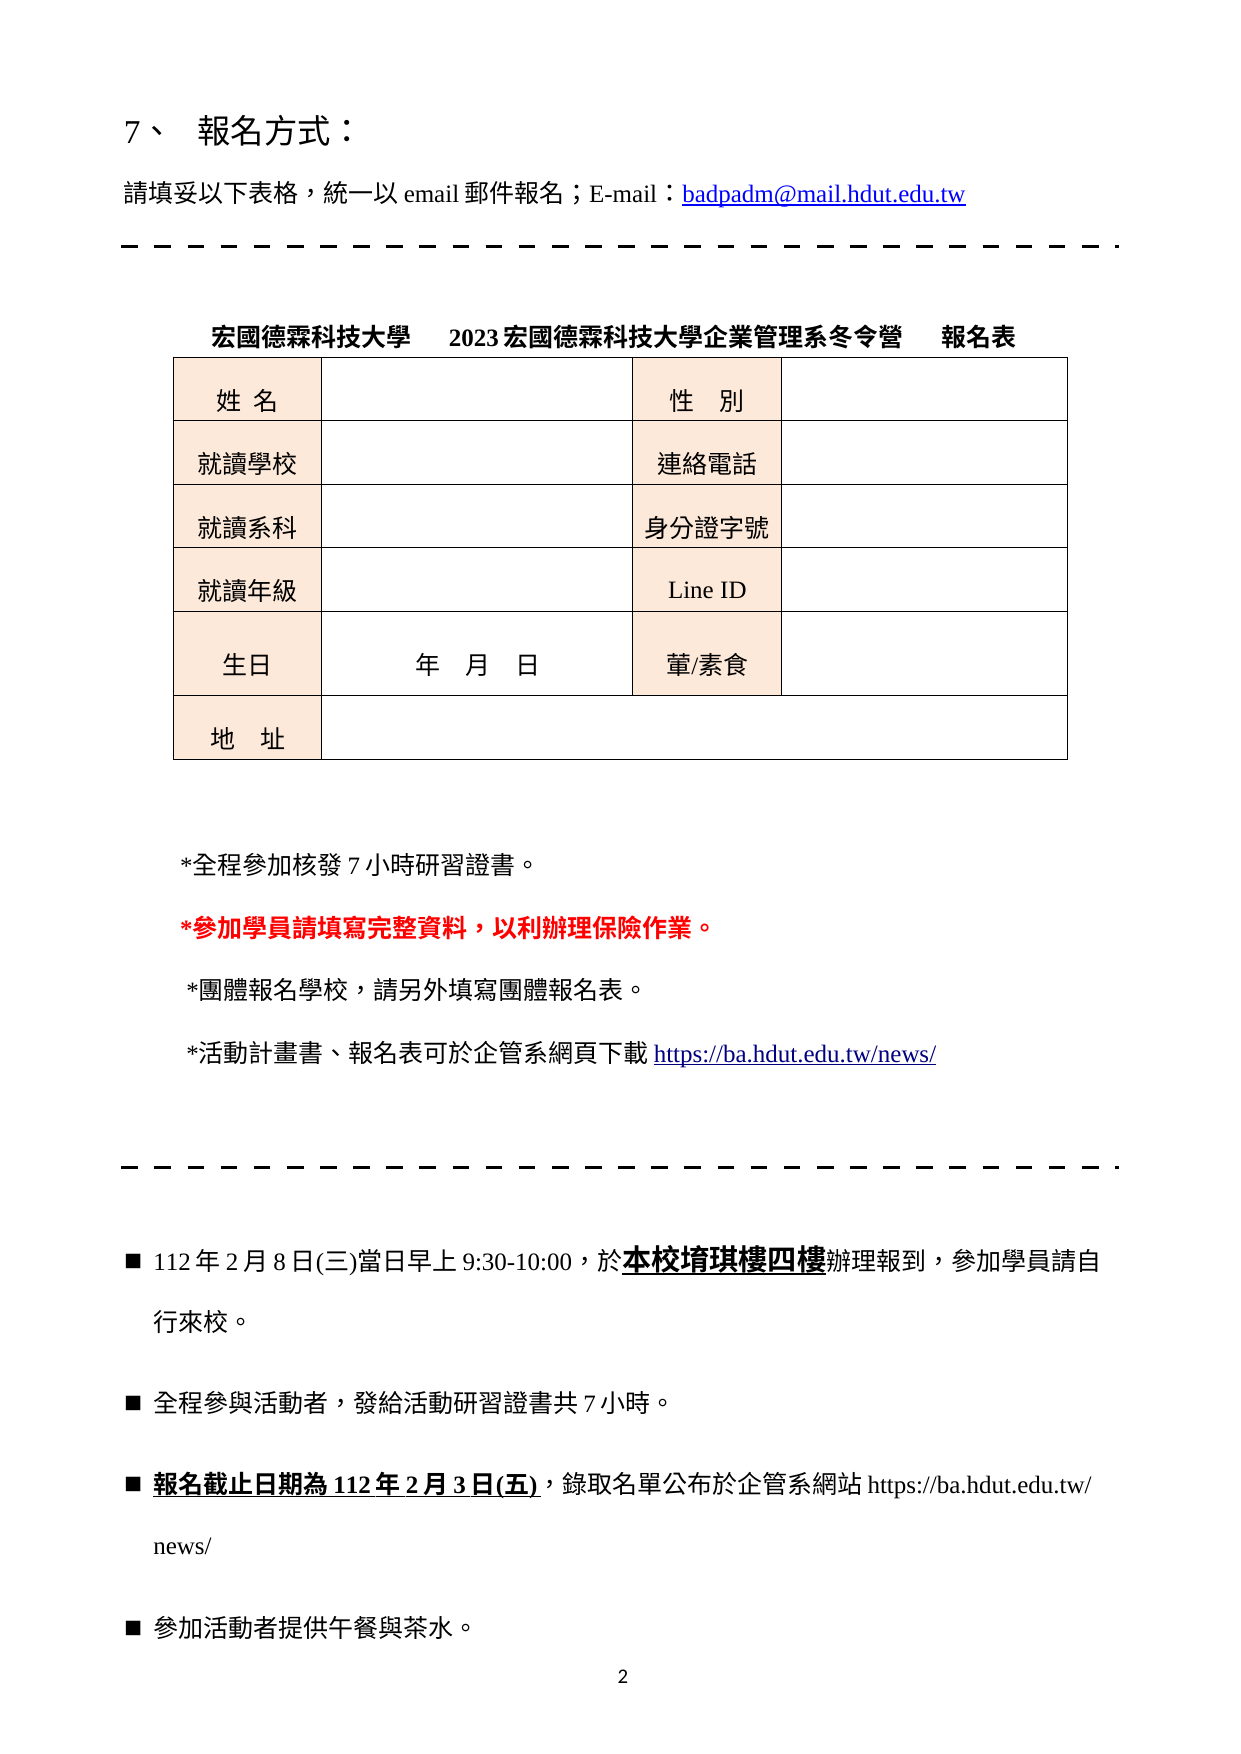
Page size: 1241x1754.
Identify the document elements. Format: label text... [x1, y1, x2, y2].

list 112年2月8日(三)當日早上9:30-10:00，於本校堉琪樓四樓辦理報到，參加學員請自行來校。 [123, 1216, 1122, 1341]
table_cell 就讀學校 [174, 421, 321, 484]
table_cell 身分證字號 [633, 485, 781, 547]
table_cell Line ID [633, 548, 781, 611]
table_cell [322, 485, 632, 547]
table_cell 就讀系科 [174, 485, 321, 547]
table_cell 葷/素食 [633, 612, 781, 695]
table_cell 年 月 日 [322, 612, 632, 695]
table_cell [782, 421, 1067, 484]
text *活動計畫書、報名表可於企管系網頁下載https://ba.hdut.edu.tw/news/ [186, 1010, 1122, 1072]
table_cell [322, 548, 632, 611]
table_cell [322, 421, 632, 484]
list 報名截止日期為112年2月3日(五)，錄取名單公布於企管系網站https://ba.hdut.edu.tw/news/ [123, 1441, 1122, 1566]
text *參加學員請填寫完整資料，以利辦理保險作業。 [173, 885, 1122, 947]
table_header 性 別 [633, 358, 781, 420]
table_header [322, 358, 632, 420]
text *團體報名學校，請另外填寫團體報名表。 [173, 947, 1122, 1010]
text 請填妥以下表格，統一以email郵件報名；E-mail：badpadm@mail.hdut.edu.tw [123, 150, 1122, 213]
table_cell 生日 [174, 612, 321, 695]
table_cell [782, 548, 1067, 611]
table_header [782, 358, 1067, 420]
table_cell 地 址 [174, 696, 321, 759]
list 報名方式： [123, 88, 1122, 150]
table_cell 連絡電話 [633, 421, 781, 484]
table_cell [322, 696, 1067, 759]
list 參加活動者提供午餐與茶水。 [123, 1585, 1122, 1647]
list 全程參與活動者，發給活動研習證書共7小時。 [123, 1360, 1122, 1422]
text 宏國德霖科技大學 2023宏國德霖科技大學企業管理系冬令營 報名表 [173, 294, 1122, 357]
table_cell [782, 612, 1067, 695]
table_cell 就讀年級 [174, 548, 321, 611]
table_cell [782, 485, 1067, 547]
table_header 姓 名 [174, 358, 321, 420]
text *全程參加核發7小時研習證書。 [173, 822, 1122, 885]
